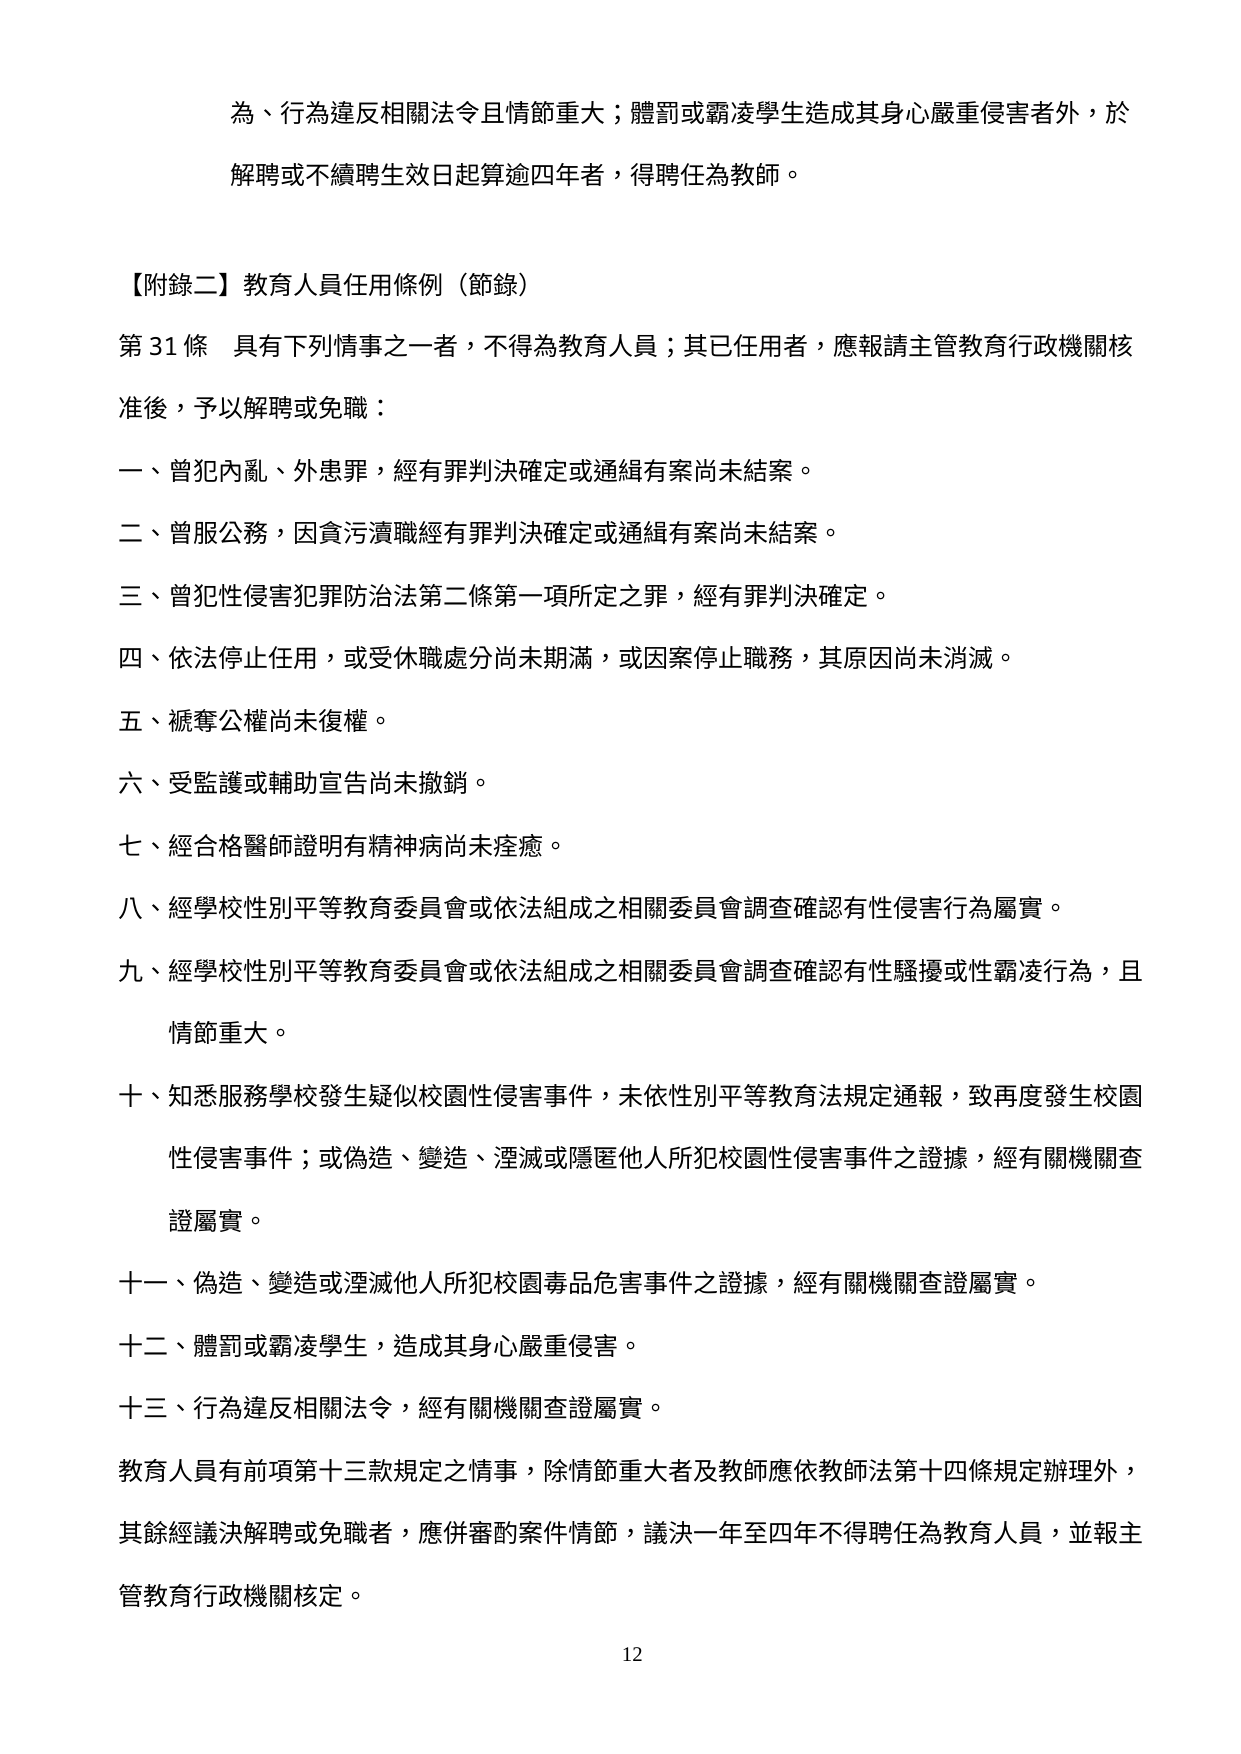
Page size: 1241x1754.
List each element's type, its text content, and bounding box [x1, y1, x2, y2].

text 第31條 具有下列情事之一者，不得為教育人員；其已任用者，應報請主管教育行政機關核准後，予以解聘或免職： [118, 303, 1146, 428]
text 【附錄二】教育人員任用條例（節錄） [118, 261, 1146, 303]
text 九、經學校性別平等教育委員會或依法組成之相關委員會調查確認有性騷擾或性霸凌行為，且情節重大。 [118, 928, 1146, 1053]
text 十二、體罰或霸凌學生，造成其身心嚴重侵害。 [118, 1303, 1146, 1365]
text 十一、偽造、變造或湮滅他人所犯校園毒品危害事件之證據，經有關機關查證屬實。 [118, 1240, 1146, 1303]
text 十、知悉服務學校發生疑似校園性侵害事件，未依性別平等教育法規定通報，致再度發生校園性侵害事件；或偽造、變造、湮滅或隱匿他人所犯校園性侵害事件之證據，經有關機關查證屬實。 [118, 1053, 1146, 1240]
text 八、經學校性別平等教育委員會或依法組成之相關委員會調查確認有性侵害行為屬實。 [118, 865, 1146, 928]
text 六、受監護或輔助宣告尚未撤銷。 [118, 740, 1146, 803]
text 一、曾犯內亂、外患罪，經有罪判決確定或通緝有案尚未結案。 [118, 428, 1146, 490]
text 教育人員有前項第十三款規定之情事，除情節重大者及教師應依教師法第十四條規定辦理外，其餘經議決解聘或免職者，應併審酌案件情節，議決一年至四年不得聘任為教育人員，並報主管教育行政機關核定。 [118, 1428, 1146, 1615]
text 五、褫奪公權尚未復權。 [118, 678, 1146, 740]
text 七、經合格醫師證明有精神病尚未痊癒。 [118, 803, 1146, 865]
text 十三、行為違反相關法令，經有關機關查證屬實。 [118, 1365, 1146, 1428]
text 四、依法停止任用，或受休職處分尚未期滿，或因案停止職務，其原因尚未消滅。 [118, 615, 1146, 678]
text 為、行為違反相關法令且情節重大；體罰或霸凌學生造成其身心嚴重侵害者外，於解聘或不續聘生效日起算逾四年者，得聘任為教師。 [231, 69, 1146, 194]
text 二、曾服公務，因貪污瀆職經有罪判決確定或通緝有案尚未結案。 [118, 490, 1146, 553]
text 三、曾犯性侵害犯罪防治法第二條第一項所定之罪，經有罪判決確定。 [118, 553, 1146, 615]
